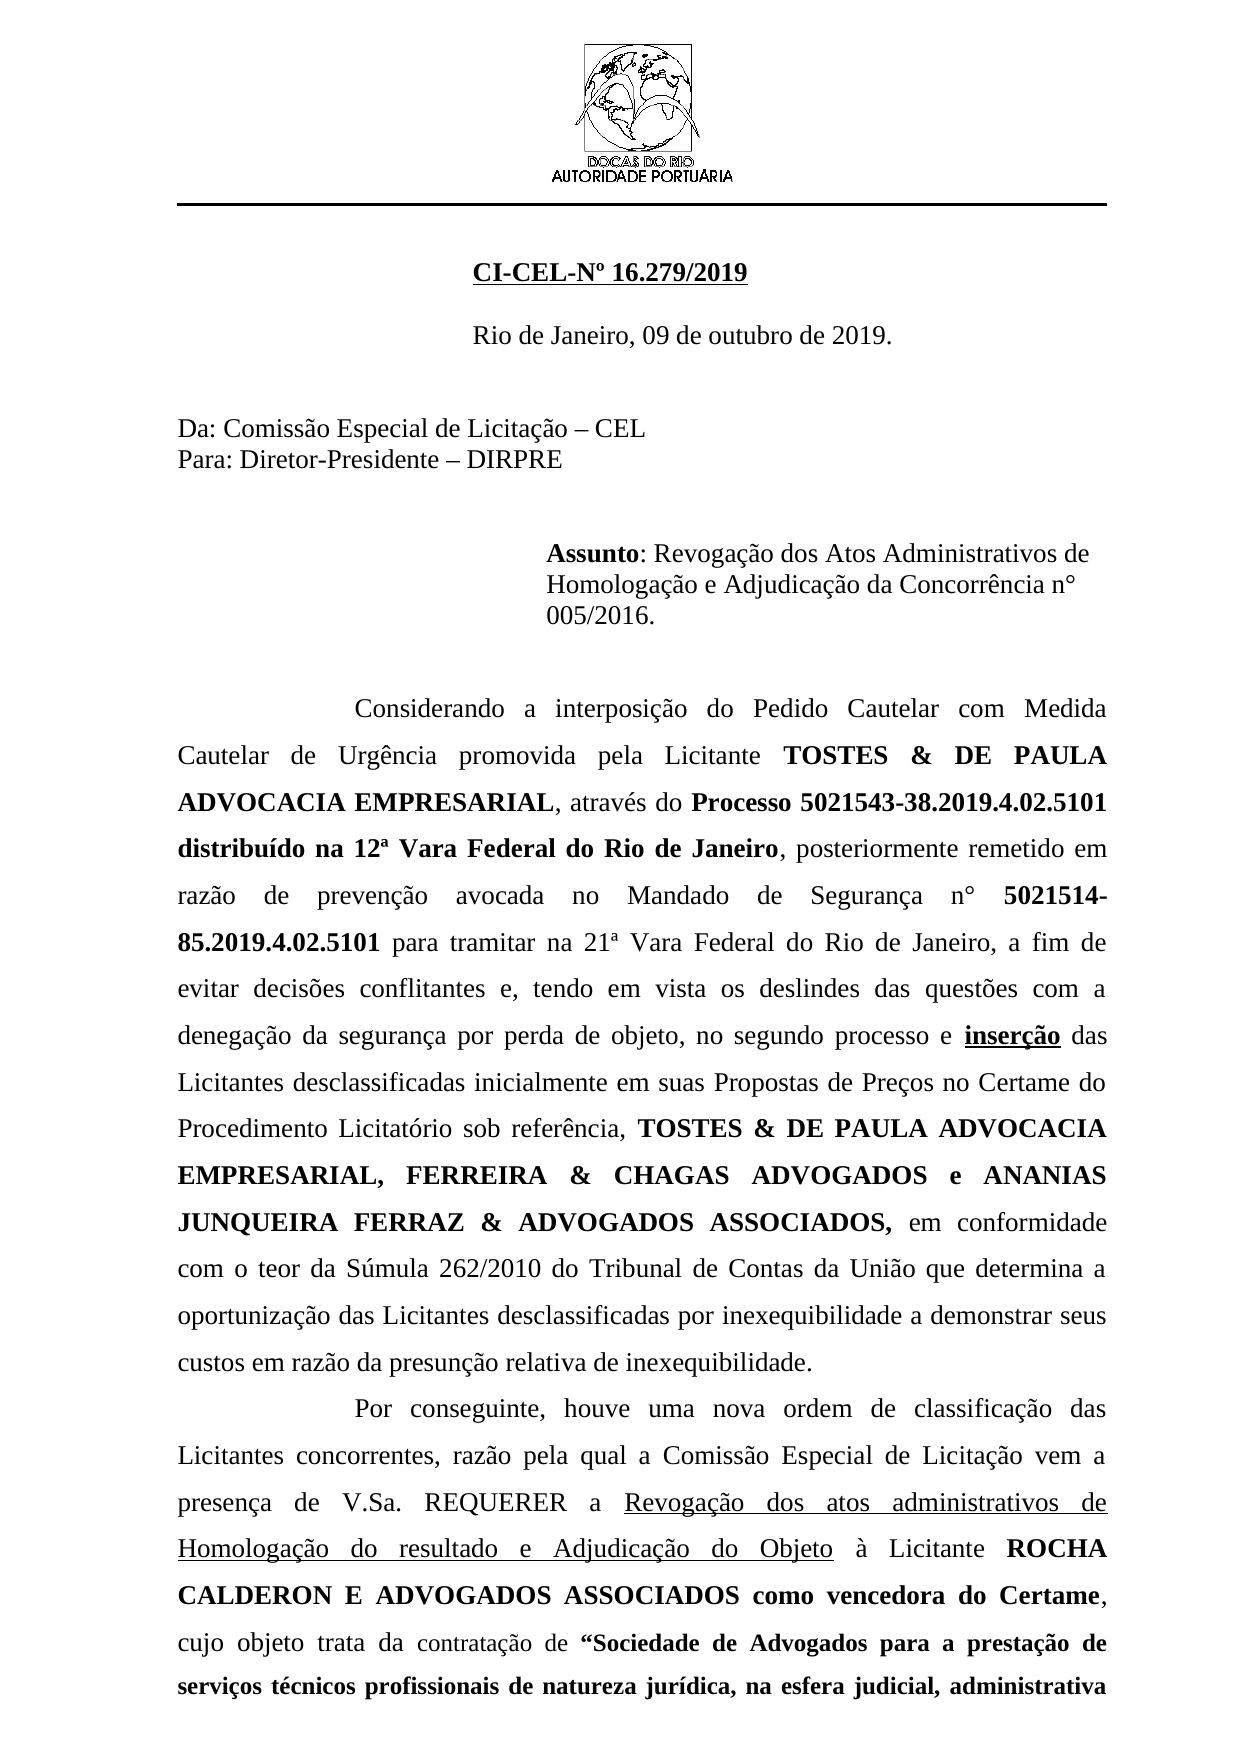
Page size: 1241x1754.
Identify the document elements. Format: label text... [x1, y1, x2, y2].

text Da: Comissão Especial de Licitação – CEL [177, 412, 1107, 443]
text Rio de Janeiro, 09 de outubro de 2019. [177, 319, 1107, 350]
text Considerando a interposição do Pedido Cautelar com Medida Cautelar de Urgência promovida pela Licitante TOSTES & DE PAULA ADVOCACIA EMPRESARIAL, através do Processo 5021543-38.2019.4.02.5101 distribuído na 12ª Vara Federal do Rio de Janeiro, posteriormente remetido em razão de prevenção avocada no Mandado de Segurança n° 5021514-85.2019.4.02.5101 para tramitar na 21ª Vara Federal do Rio de Janeiro, a fim de evitar decisões conflitantes e, tendo em vista os deslindes das questões com a denegação da segurança por perda de objeto, no segundo processo e inserção das Licitantes desclassificadas inicialmente em suas Propostas de Preços no Certame do Procedimento Licitatório sob referência, TOSTES & DE PAULA ADVOCACIA EMPRESARIAL, FERREIRA & CHAGAS ADVOGADOS e ANANIAS JUNQUEIRA FERRAZ & ADVOGADOS ASSOCIADOS, em conformidade com o teor da Súmula 262/2010 do Tribunal de Contas da União que determina a oportunização das Licitantes desclassificadas por inexequibilidade a demonstrar seus custos em razão da presunção relativa de inexequibilidade. [177, 693, 1107, 1377]
text Assunto: Revogação dos Atos Administrativos de Homologação e Adjudicação da Concorrência n° 005/2016. [546, 537, 1107, 630]
text CI-CEL-Nº 16.279/2019 [177, 257, 1107, 288]
text Por conseguinte, houve uma nova ordem de classificação das Licitantes concorrentes, razão pela qual a Comissão Especial de Licitação vem a presença de V.Sa. REQUERER a Revogação dos atos administrativos de Homologação do resultado e Adjudicação do Objeto à Licitante ROCHA CALDERON E ADVOGADOS ASSOCIADOS como vencedora do Certame, cujo objeto trata da contratação de “Sociedade de Advogados para a prestação de serviços técnicos profissionais de natureza jurídica, na esfera judicial, administrativa [177, 1393, 1107, 1700]
text Para: Diretor-Presidente – DIRPRE [177, 443, 1107, 474]
picture [551, 44, 733, 182]
